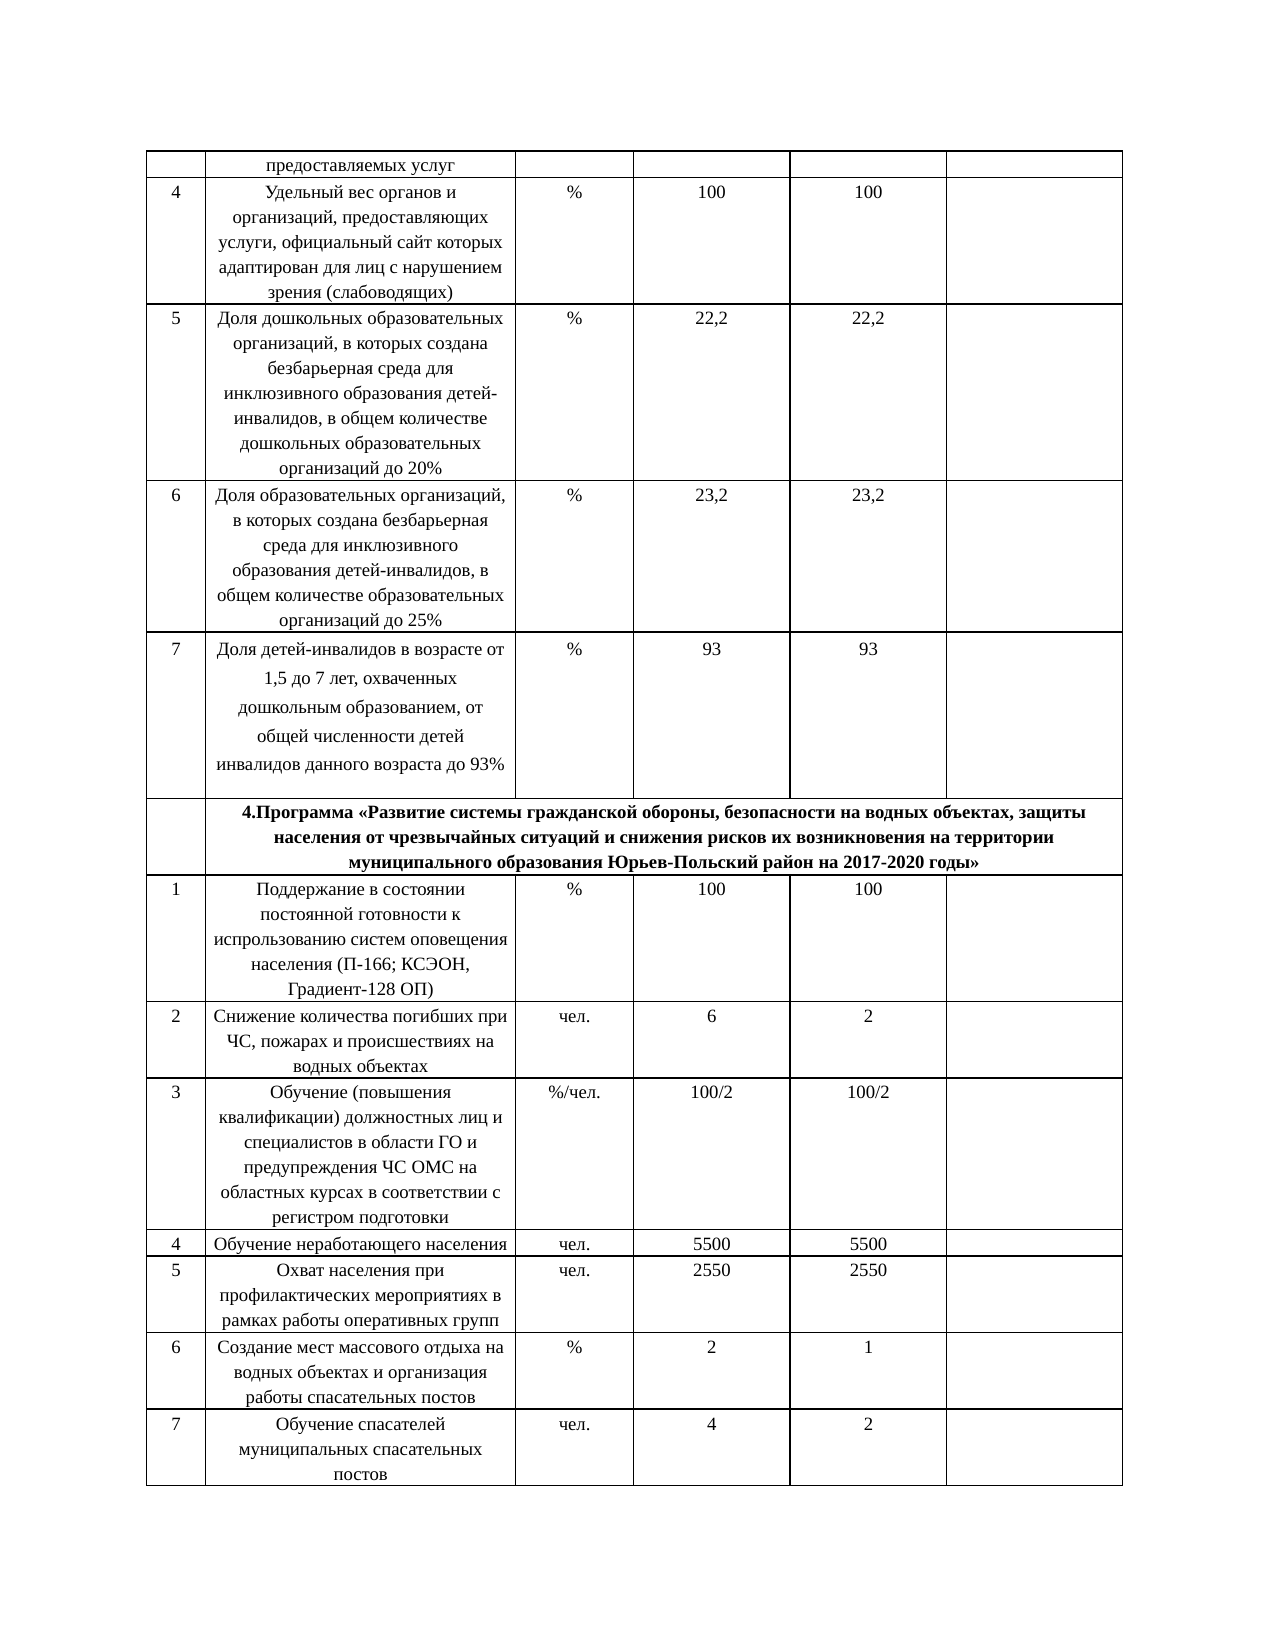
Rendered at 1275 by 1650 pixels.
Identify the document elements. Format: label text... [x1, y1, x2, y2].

table_cell [947, 152, 1122, 177]
table_cell 5500 [634, 1230, 789, 1255]
table_cell 100 [791, 876, 946, 1001]
table_cell 2 [634, 1333, 789, 1408]
table_cell 100 [634, 876, 789, 1001]
table_cell 3 [147, 1079, 205, 1229]
table_cell [147, 799, 205, 874]
table_cell 100/2 [791, 1079, 946, 1229]
table_cell 5 [147, 1257, 205, 1332]
table_cell % [516, 305, 633, 480]
table_cell 2 [147, 1002, 205, 1077]
table_cell 93 [634, 633, 789, 797]
table_cell 2550 [791, 1257, 946, 1332]
table_cell 4 [147, 178, 205, 303]
table_cell чел. [516, 1257, 633, 1332]
table_cell 22,2 [634, 305, 789, 480]
table_cell 5500 [791, 1230, 946, 1255]
table_cell 4.Программа «Развитие системы гражданской обороны, безопасности на водных объектах, защиты населения от чрезвычайных ситуаций и снижения рисков их возникновения на территории муниципального образования Юрьев-Польский район на 2017-2020 годы» [206, 799, 1122, 874]
table_cell Поддержание в состоянии постоянной готовности к испрользованию систем оповещения населения (П-166; КСЭОН, Градиент-128 ОП) [206, 876, 515, 1001]
table_cell %/чел. [516, 1079, 633, 1229]
table_cell % [516, 481, 633, 631]
table_cell 1 [147, 876, 205, 1001]
table_cell 6 [147, 481, 205, 631]
table_cell чел. [516, 1230, 633, 1255]
table_cell 4 [147, 1230, 205, 1255]
table_cell [947, 481, 1122, 631]
table_cell 6 [634, 1002, 789, 1077]
table_cell 6 [147, 1333, 205, 1408]
table_cell [634, 152, 789, 177]
table_cell [147, 152, 205, 177]
table_cell [947, 1333, 1122, 1408]
table_cell 7 [147, 633, 205, 797]
table_cell [947, 633, 1122, 797]
table_cell 4 [634, 1410, 789, 1485]
table_cell предоставляемых услуг [206, 152, 515, 177]
table_cell Снижение количества погибших при ЧС, пожарах и происшествиях на водных объектах [206, 1002, 515, 1077]
table_cell [516, 152, 633, 177]
table_cell 1 [791, 1333, 946, 1408]
table_cell 2550 [634, 1257, 789, 1332]
table_cell [947, 1230, 1122, 1255]
table_cell 2 [791, 1410, 946, 1485]
table_cell 100 [791, 178, 946, 303]
table_cell Обучение (повышения квалификации) должностных лиц и специалистов в области ГО и предупреждения ЧС ОМС на областных курсах в соответствии с регистром подготовки [206, 1079, 515, 1229]
table_cell 100 [634, 178, 789, 303]
table_cell 22,2 [791, 305, 946, 480]
table_cell [947, 1410, 1122, 1485]
table_cell Доля образовательных организаций, в которых создана безбарьерная среда для инклюзивного образования детей-инвалидов, в общем количестве образовательных организаций до 25% [206, 481, 515, 631]
table_cell Доля детей-инвалидов в возрасте от 1,5 до 7 лет, охваченных дошкольным образованием, от общей численности детей инвалидов данного возраста до 93% [206, 633, 515, 797]
table_cell [947, 178, 1122, 303]
table_cell чел. [516, 1002, 633, 1077]
table_cell 7 [147, 1410, 205, 1485]
table_cell [947, 876, 1122, 1001]
table_cell Обучение спасателей муниципальных спасательных постов [206, 1410, 515, 1485]
table_cell % [516, 633, 633, 797]
table_cell Обучение неработающего населения [206, 1230, 515, 1255]
table_cell [947, 305, 1122, 480]
table_cell [947, 1257, 1122, 1332]
table_cell Доля дошкольных образовательных организаций, в которых создана безбарьерная среда для инклюзивного образования детей-инвалидов, в общем количестве дошкольных образовательных организаций до 20% [206, 305, 515, 480]
table_cell Создание мест массового отдыха на водных объектах и организация работы спасательных постов [206, 1333, 515, 1408]
table_cell 23,2 [634, 481, 789, 631]
table_cell 100/2 [634, 1079, 789, 1229]
table_cell % [516, 876, 633, 1001]
table_cell % [516, 178, 633, 303]
table_cell 93 [791, 633, 946, 797]
table_cell чел. [516, 1410, 633, 1485]
table_cell Удельный вес органов и организаций, предоставляющих услуги, официальный сайт которых адаптирован для лиц с нарушением зрения (слабоводящих) [206, 178, 515, 303]
table_cell % [516, 1333, 633, 1408]
table_cell 23,2 [791, 481, 946, 631]
table_cell 2 [791, 1002, 946, 1077]
table_cell 5 [147, 305, 205, 480]
table_cell Охват населения при профилактических мероприятиях в рамках работы оперативных групп [206, 1257, 515, 1332]
table_cell [947, 1079, 1122, 1229]
table_cell [791, 152, 946, 177]
table_cell [947, 1002, 1122, 1077]
